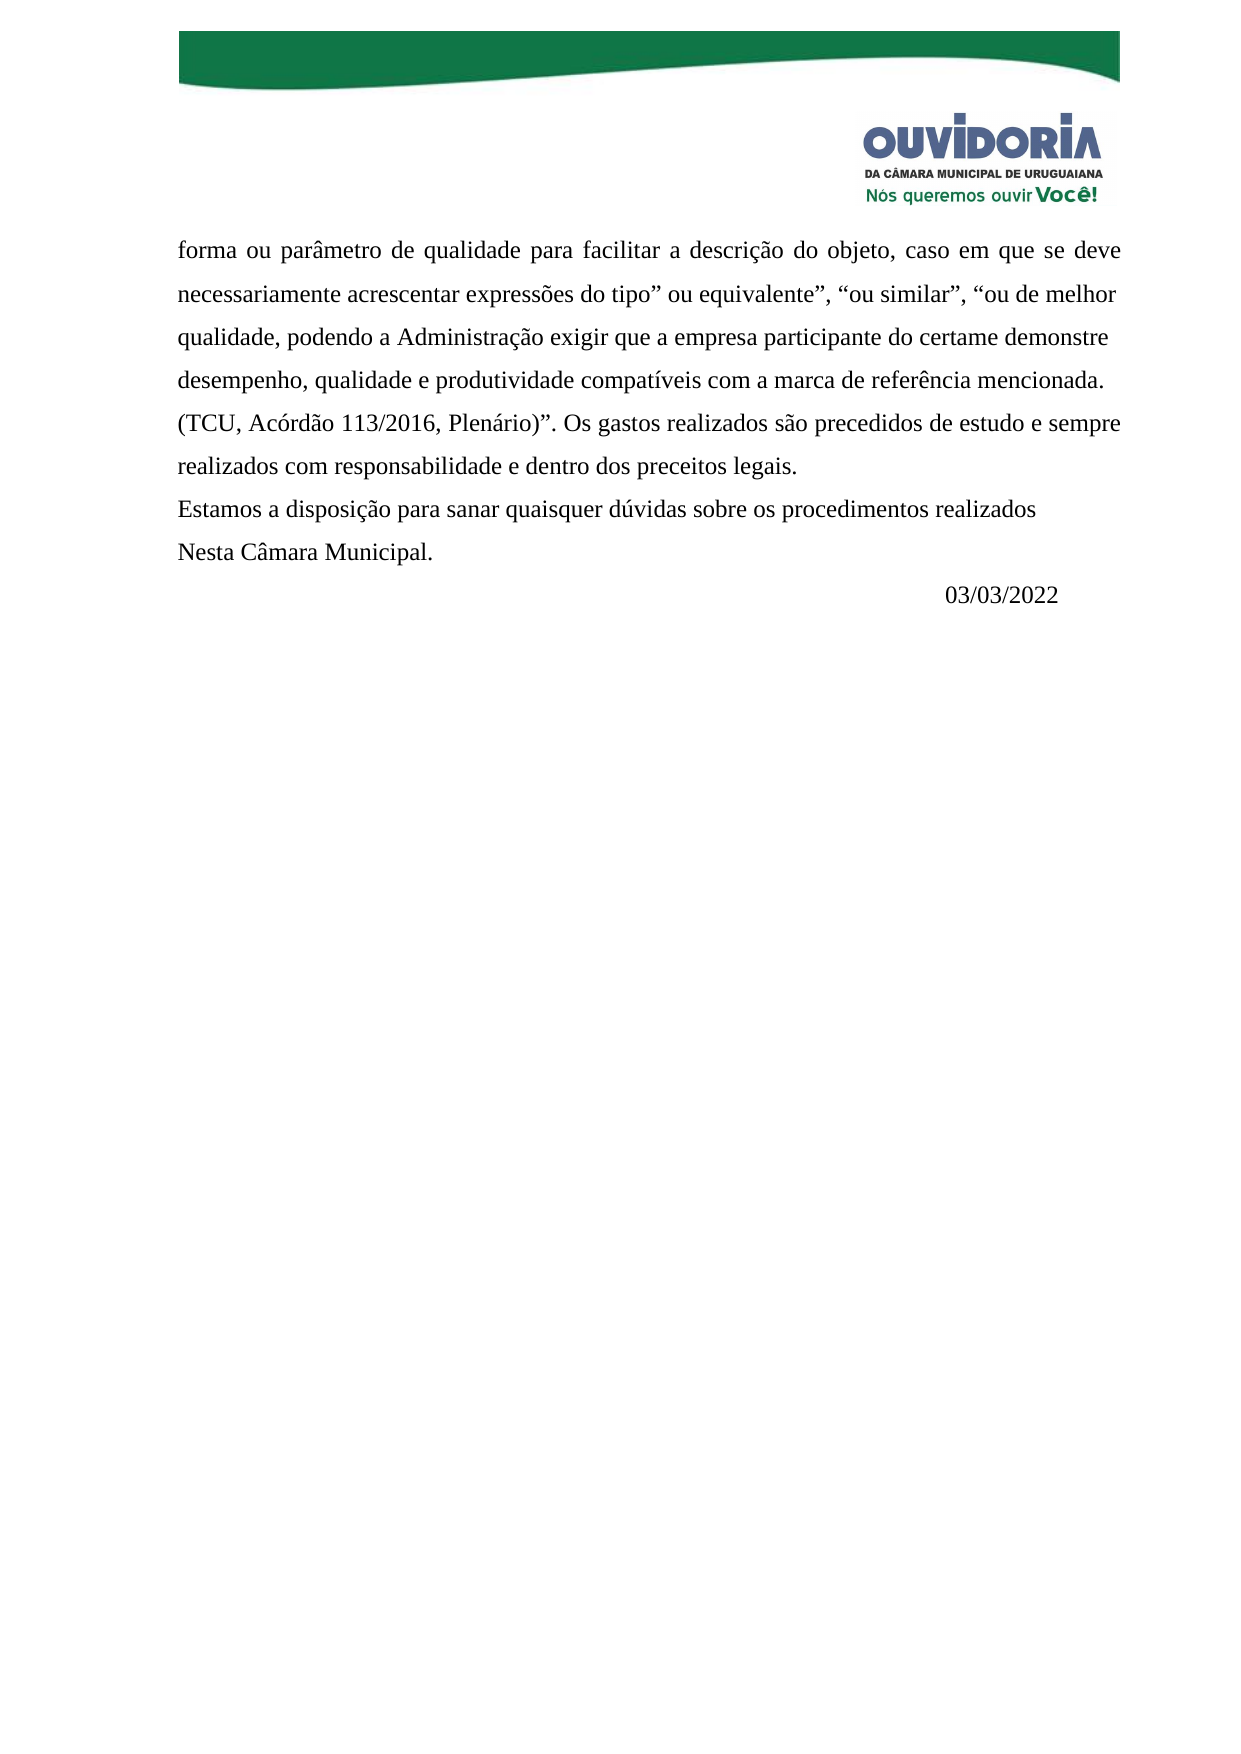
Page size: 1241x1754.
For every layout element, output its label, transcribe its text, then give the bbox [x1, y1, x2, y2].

list Estamos a disposição para sanar quaisquer dúvidas sobre os procedimentos realizados [177, 494, 1122, 523]
list 03/03/2022 [945, 581, 1122, 609]
picture [856, 111, 1117, 206]
list forma ou parâmetro de qualidade para facilitar a descrição do objeto, caso em que se deve necessariamente acrescentar expressões do tipo” ou equivalente”, “ou similar”, “ou de melhor [177, 236, 1122, 307]
list (TCU, Acórdão 113/2016, Plenário)”. Os gastos realizados são precedidos de estudo e sempre realizados com responsabilidade e dentro dos preceitos legais. [177, 408, 1122, 480]
list Nesta Câmara Municipal. [177, 537, 1122, 566]
list qualidade, podendo a Administração exigir que a empresa participante do certame demonstre [177, 322, 1122, 351]
picture [180, 31, 1120, 97]
list desempenho, qualidade e produtividade compatíveis com a marca de referência mencionada. [177, 365, 1122, 394]
